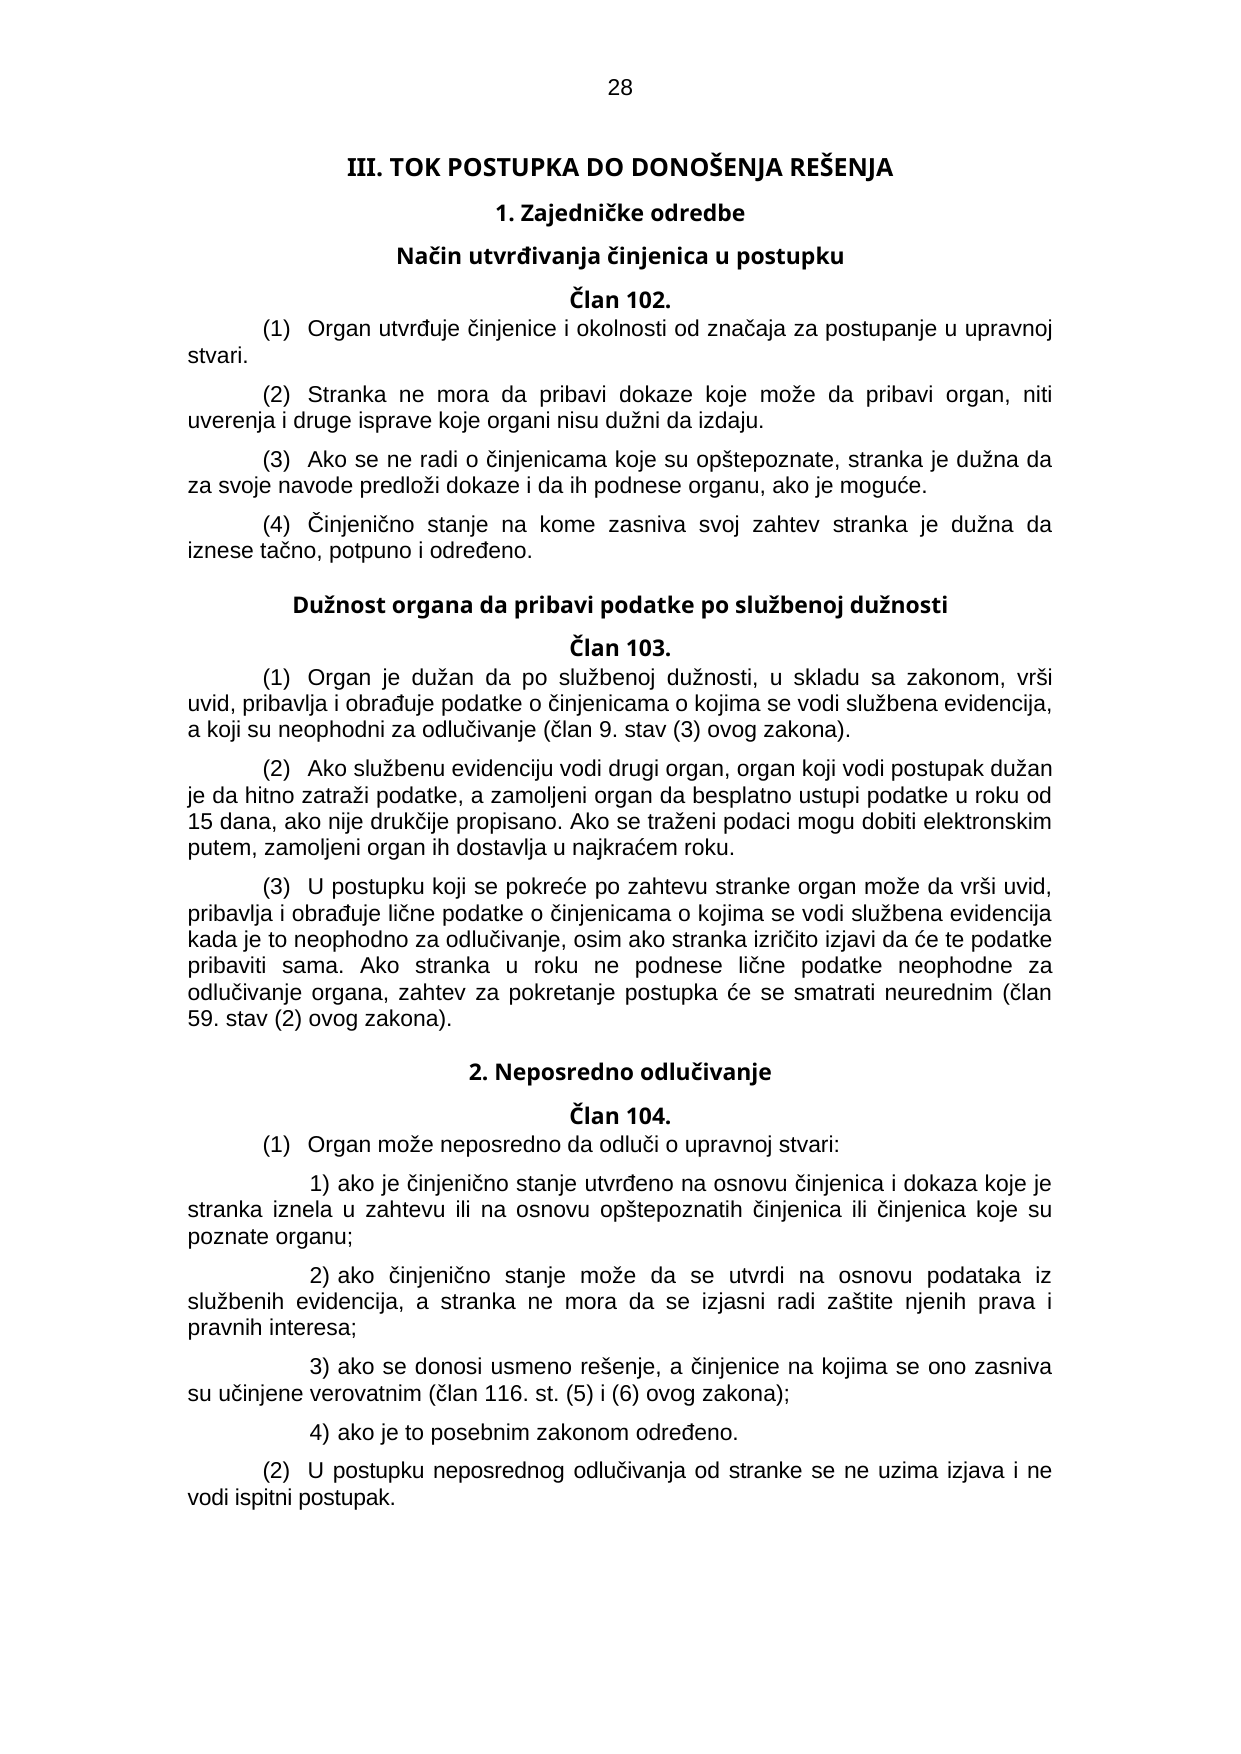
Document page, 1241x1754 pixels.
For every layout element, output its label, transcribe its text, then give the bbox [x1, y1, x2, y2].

text III. TOK POSTUPKA DO DONOŠENjA REŠENjA [262, 150, 978, 184]
text (1) Organ utvrđuje činjenice i okolnosti od značaja za postupanje u upravnoj stvari. [187, 315, 1053, 368]
text 2. Neposredno odlučivanje [262, 1056, 978, 1087]
text Član 103. [262, 632, 978, 664]
text (1) Organ može neposredno da odluči o upravnoj stvari: [187, 1131, 1053, 1158]
text 4) ako je to posebnim zakonom određeno. [187, 1418, 1053, 1445]
text (2) Stranka ne mora da pribavi dokaze koje može da pribavi organ, niti uverenja i druge isprave koje organi nisu dužni da izdaju. [187, 381, 1053, 433]
text 1. Zajedničke odredbe [262, 197, 978, 228]
text 2) ako činjenično stanje može da se utvrdi na osnovu podataka iz službenih evidencija, a stranka ne mora da se izjasni radi zaštite njenih prava i pravnih interesa; [187, 1262, 1053, 1341]
text (3) Ako se ne radi o činjenicama koje su opštepoznate, stranka je dužna da za svoje navode predloži dokaze i da ih podnese organu, ako je moguće. [187, 446, 1053, 498]
text (3) U postupku koji se pokreće po zahtevu stranke organ može da vrši uvid, pribavlja i obrađuje lične podatke o činjenicama o kojima se vodi službena evidencija kada je to neophodno za odlučivanje, osim ako stranka izričito izjavi da će te podatke pribaviti sama. Ako stranka u roku ne podnese lične podatke neophodne za odlučivanje organa, zahtev za pokretanje postupka će se smatrati neurednim (član 59. stav (2) ovog zakona). [187, 873, 1053, 1031]
text (2) U postupku neposrednog odlučivanja od stranke se ne uzima izjava i ne vodi ispitni postupak. [187, 1457, 1053, 1510]
text Način utvrđivanja činjenica u postupku [262, 240, 978, 272]
text 3) ako se donosi usmeno rešenje, a činjenice na kojima se ono zasniva su učinjene verovatnim (član 116. st. (5) i (6) ovog zakona); [187, 1353, 1053, 1406]
text (2) Ako službenu evidenciju vodi drugi organ, organ koji vodi postupak dužan je da hitno zatraži podatke, a zamoljeni organ da besplatno ustupi podatke u roku od 15 dana, ako nije drukčije propisano. Ako se traženi podaci mogu dobiti elektronskim putem, zamoljeni organ ih dostavlja u najkraćem roku. [187, 755, 1053, 861]
text Član 104. [262, 1100, 978, 1131]
text 1) ako je činjenično stanje utvrđeno na osnovu činjenica i dokaza koje je stranka iznela u zahtevu ili na osnovu opštepoznatih činjenica ili činjenica koje su poznate organu; [187, 1170, 1053, 1249]
text Dužnost organa da pribavi podatke po službenoj dužnosti [262, 589, 978, 620]
text (1) Organ je dužan da po službenoj dužnosti, u skladu sa zakonom, vrši uvid, pribavlja i obrađuje podatke o činjenicama o kojima se vodi službena evidencija, a koji su neophodni za odlučivanje (član 9. stav (3) ovog zakona). [187, 664, 1053, 743]
text (4) Činjenično stanje na kome zasniva svoj zahtev stranka je dužna da iznese tačno, potpuno i određeno. [187, 511, 1053, 564]
text Član 102. [262, 284, 978, 315]
